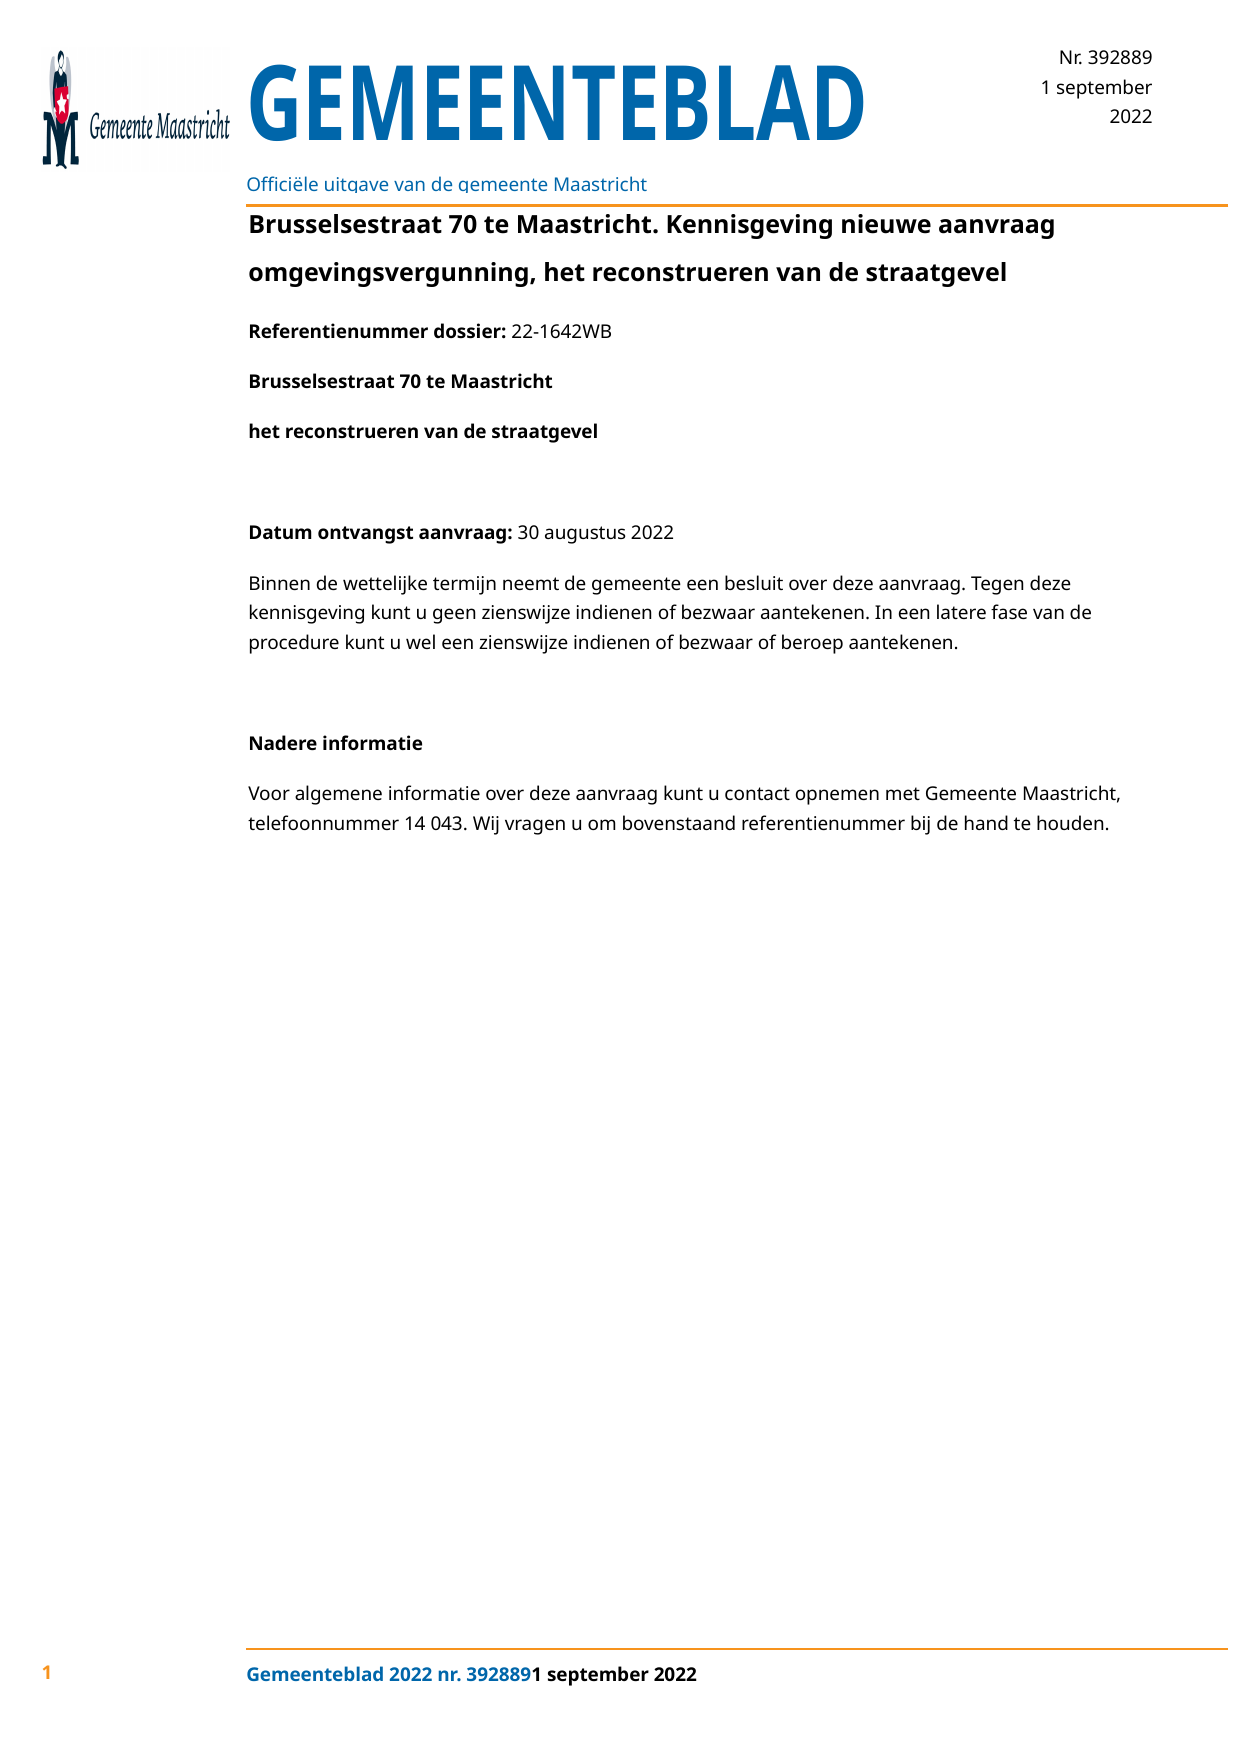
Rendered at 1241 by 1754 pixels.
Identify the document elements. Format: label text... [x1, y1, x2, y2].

picture [41, 47, 231, 172]
text Voor algemene informatie over deze aanvraag kunt u contact opnemen met Gemeente Maastricht, telefoonnummer 14 043. Wij vragen u om bovenstaand referentienummer bij de hand te houden. [248, 780, 1152, 836]
text Referentienummer dossier: 22-1642WB [248, 318, 1152, 344]
text Nadere informatie [248, 730, 1152, 756]
text Datum ontvangst aanvraag: 30 augustus 2022 [248, 519, 1152, 545]
text het reconstrueren van de straatgevel [248, 419, 1152, 444]
text Brusselsestraat 70 te Maastricht [248, 368, 1152, 394]
text Brusselsestraat 70 te Maastricht. Kennisgeving nieuwe aanvraag omgevingsvergunning, het reconstrueren van de straatgevel [248, 207, 1152, 288]
text Binnen de wettelijke termijn neemt de gemeente een besluit over deze aanvraag. Tegen deze kennisgeving kunt u geen zienswijze indienen of bezwaar aantekenen. In een latere fase van de procedure kunt u wel een zienswijze indienen of bezwaar of beroep aantekenen. [248, 570, 1152, 655]
